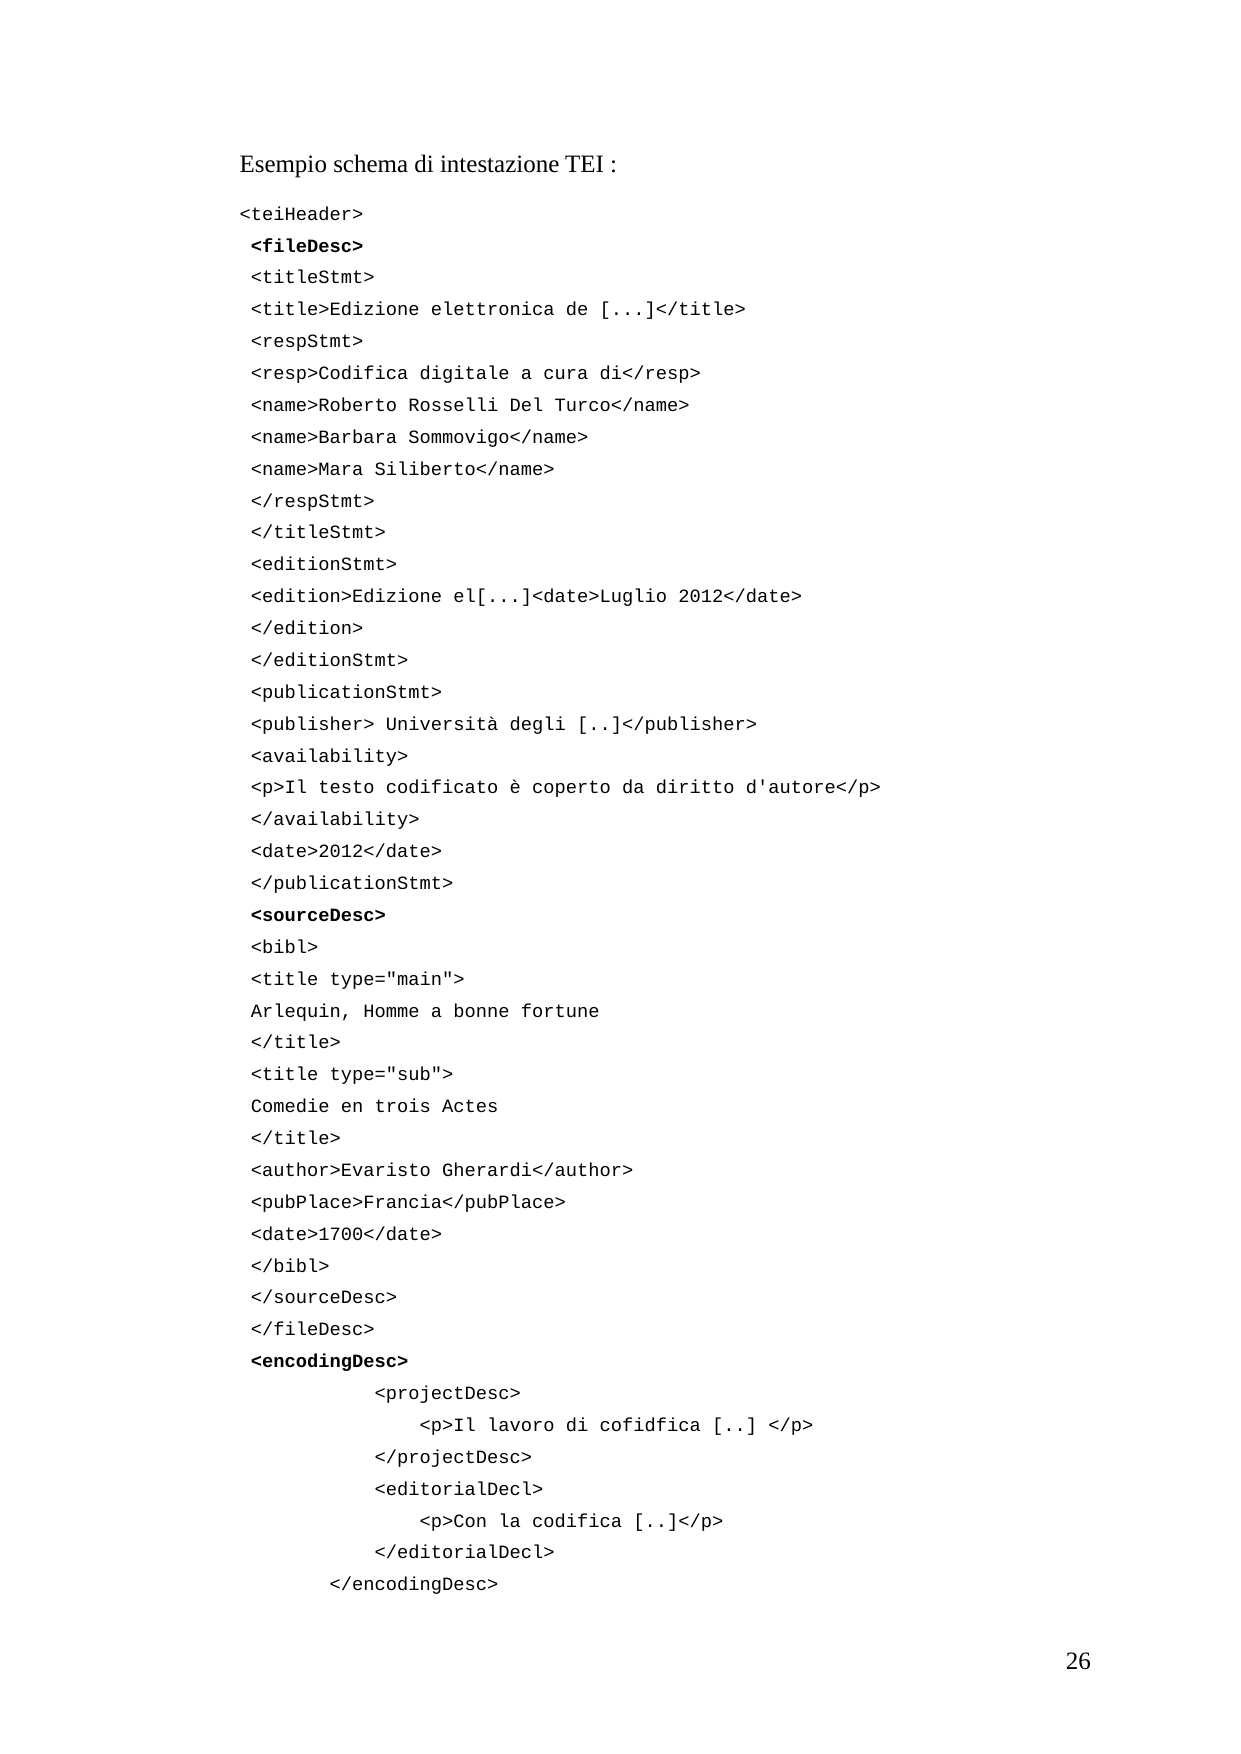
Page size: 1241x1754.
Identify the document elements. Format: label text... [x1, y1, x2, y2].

text <teiHeader> <fileDesc> <titleStmt> <title>Edizione elettronica de [...]</title> <respStmt> <resp>Codifica digitale a cura di</resp> <name>Roberto Rosselli Del Turco</name> <name>Barbara Sommovigo</name> <name>Mara Siliberto</name> </respStmt> </titleStmt> <editionStmt> <edition>Edizione el[...]<date>Luglio 2012</date> </edition> </editionStmt> <publicationStmt> <publisher> Università degli [..]</publisher> <availability> <p>Il testo codificato è coperto da diritto d'autore</p> </availability> <date>2012</date> </publicationStmt> <sourceDesc> <bibl> <title type="main"> Arlequin, Homme a bonne fortune </title> <title type="sub"> Comedie en trois Actes </title> <author>Evaristo Gherardi</author> <pubPlace>Francia</pubPlace> <date>1700</date> </bibl> </sourceDesc> </fileDesc> <encodingDesc> <projectDesc> <p>Il lavoro di cofidfica [..] </p> </projectDesc> <editorialDecl> <p>Con la codifica [..]</p> </editorialDecl> </encodingDesc> [239, 204, 1095, 1596]
text Esempio schema di intestazione TEI : [239, 149, 1095, 178]
